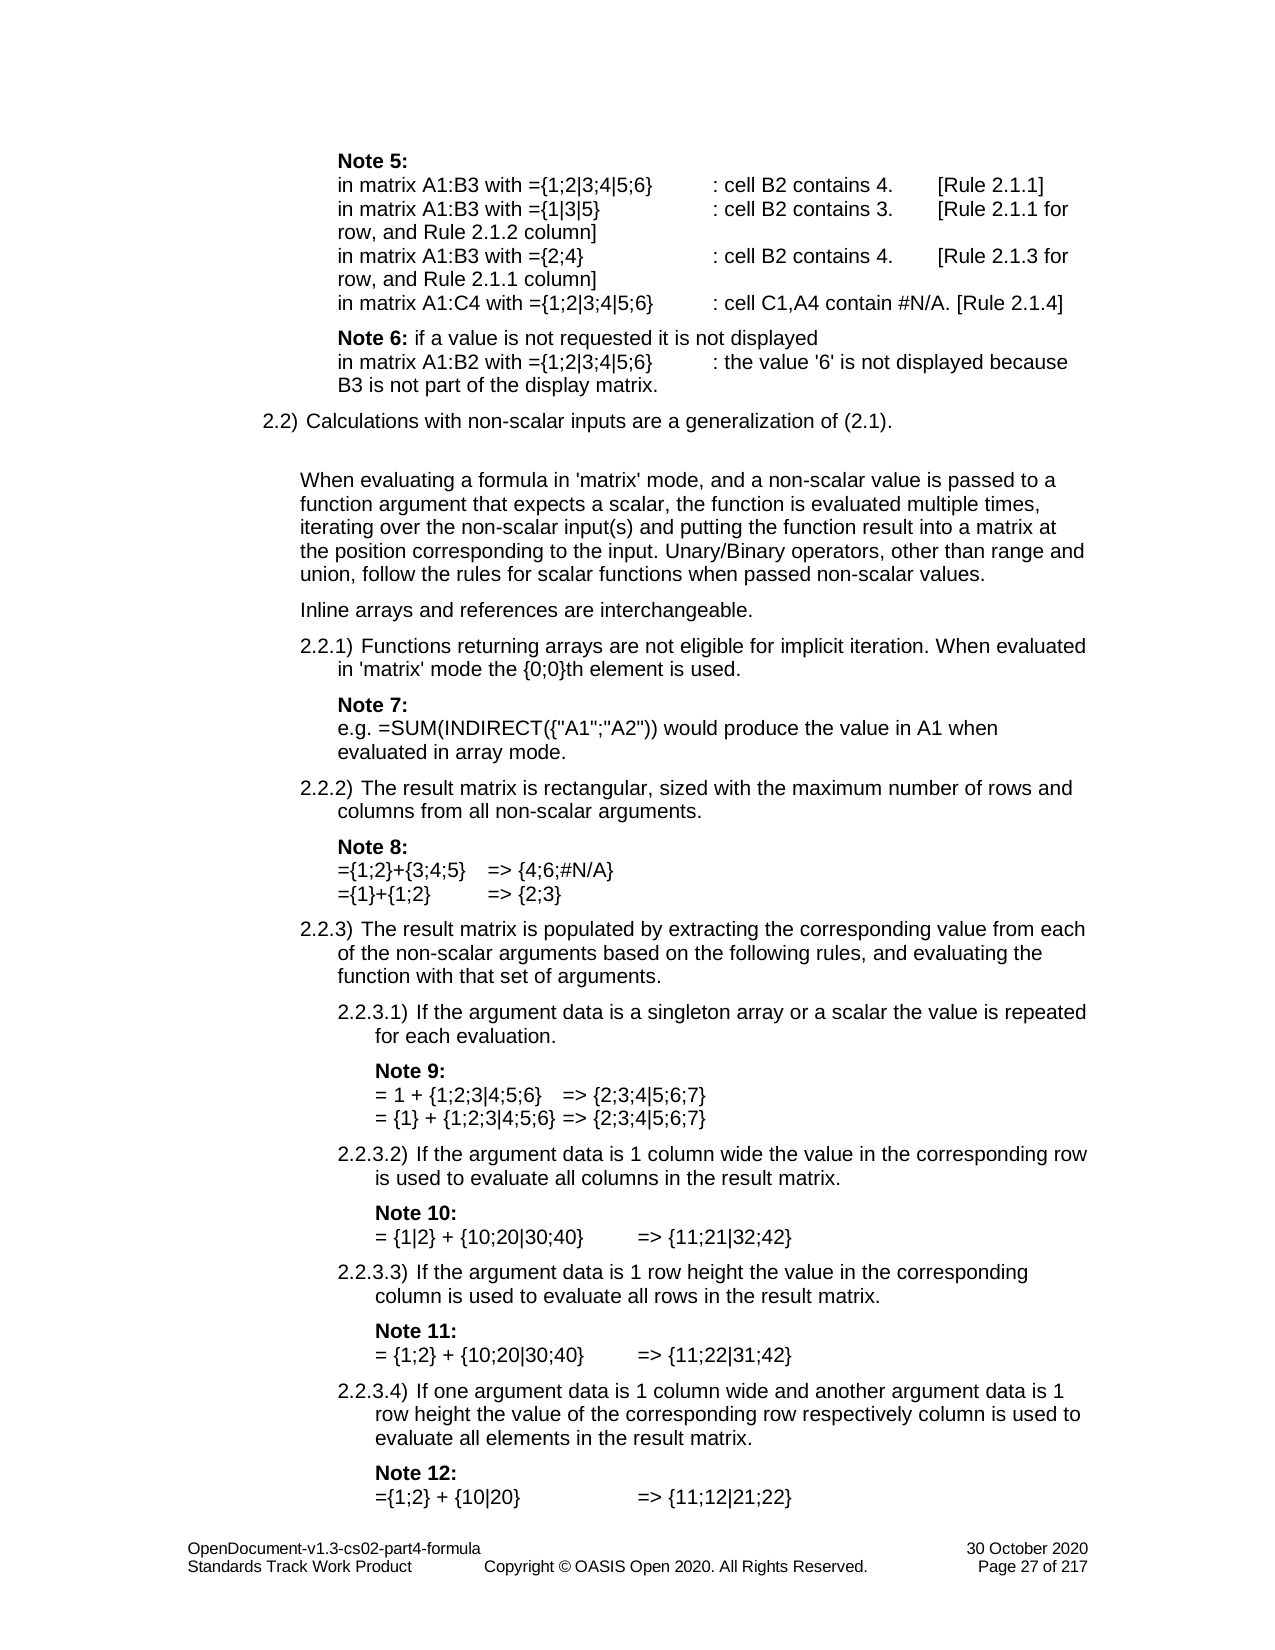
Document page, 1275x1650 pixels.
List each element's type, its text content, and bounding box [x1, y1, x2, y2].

list Calculations with non-scalar inputs are a generalization of (2.1). [262, 409, 1088, 433]
list Inline arrays and references are interchangeable. [262, 598, 1088, 622]
list Note 7: e.g. =SUM(INDIRECT({"A1";"A2")) would produce the value in A1 when evaluated in array mode. [300, 693, 1088, 764]
list If one argument data is 1 column wide and another argument data is 1 row height the value of the corresponding row respectively column is used to evaluate all elements in the result matrix. [337, 1379, 1088, 1450]
list Note 5: in matrix A1:B3 with ={1;2|3;4|5;6} : cell B2 contains 4. [Rule 2.1.1] in matrix A1:B3 with ={1|3|5} : cell B2 contains 3. [Rule 2.1.1 for row, and Rule 2.1.2 column] in matrix A1:B3 with ={2;4} : cell B2 contains 4. [Rule 2.1.3 for row, and Rule 2.1.1 column] in matrix A1:C4 with ={1;2|3;4|5;6} : cell C1,A4 contain #N/A. [Rule 2.1.4] [300, 150, 1088, 315]
list If the argument data is 1 row height the value in the corresponding column is used to evaluate all rows in the result matrix. [337, 1261, 1088, 1308]
list Note 8: ={1;2}+{3;4;5} => {4;6;#N/A} ={1}+{1;2} => {2;3} [300, 835, 1088, 906]
list If the argument data is 1 column wide the value in the corresponding row is used to evaluate all columns in the result matrix. [337, 1142, 1088, 1189]
list Functions returning arrays are not eligible for implicit iteration. When evaluated in 'matrix' mode the {0;0}th element is used. [300, 634, 1088, 681]
list Note 9: = 1 + {1;2;3|4;5;6} => {2;3;4|5;6;7} = {1} + {1;2;3|4;5;6} => {2;3;4|5;6;7} [337, 1060, 1088, 1130]
list Note 12: ={1;2} + {10|20} => {11;12|21;22} [337, 1462, 1088, 1509]
list The result matrix is populated by extracting the corresponding value from each of the non-scalar arguments based on the following rules, and evaluating the function with that set of arguments. [300, 918, 1088, 988]
list Note 10: = {1|2} + {10;20|30;40} => {11;21|32;42} [337, 1202, 1088, 1249]
list Note 6: if a value is not requested it is not displayed in matrix A1:B2 with ={1;2|3;4|5;6} : the value '6' is not displayed because B3 is not part of the display matrix. [300, 327, 1088, 397]
list The result matrix is rectangular, sized with the maximum number of rows and columns from all non-scalar arguments. [300, 776, 1088, 823]
list Note 11: = {1;2} + {10;20|30;40} => {11;22|31;42} [337, 1320, 1088, 1367]
list If the argument data is a singleton array or a scalar the value is repeated for each evaluation. [337, 1001, 1088, 1048]
list When evaluating a formula in 'matrix' mode, and a non-scalar value is passed to a function argument that expects a scalar, the function is evaluated multiple times, iterating over the non-scalar input(s) and putting the function result into a matrix at the position corresponding to the input. Unary/Binary operators, other than range and union, follow the rules for scalar functions when passed non-scalar values. [262, 445, 1088, 586]
